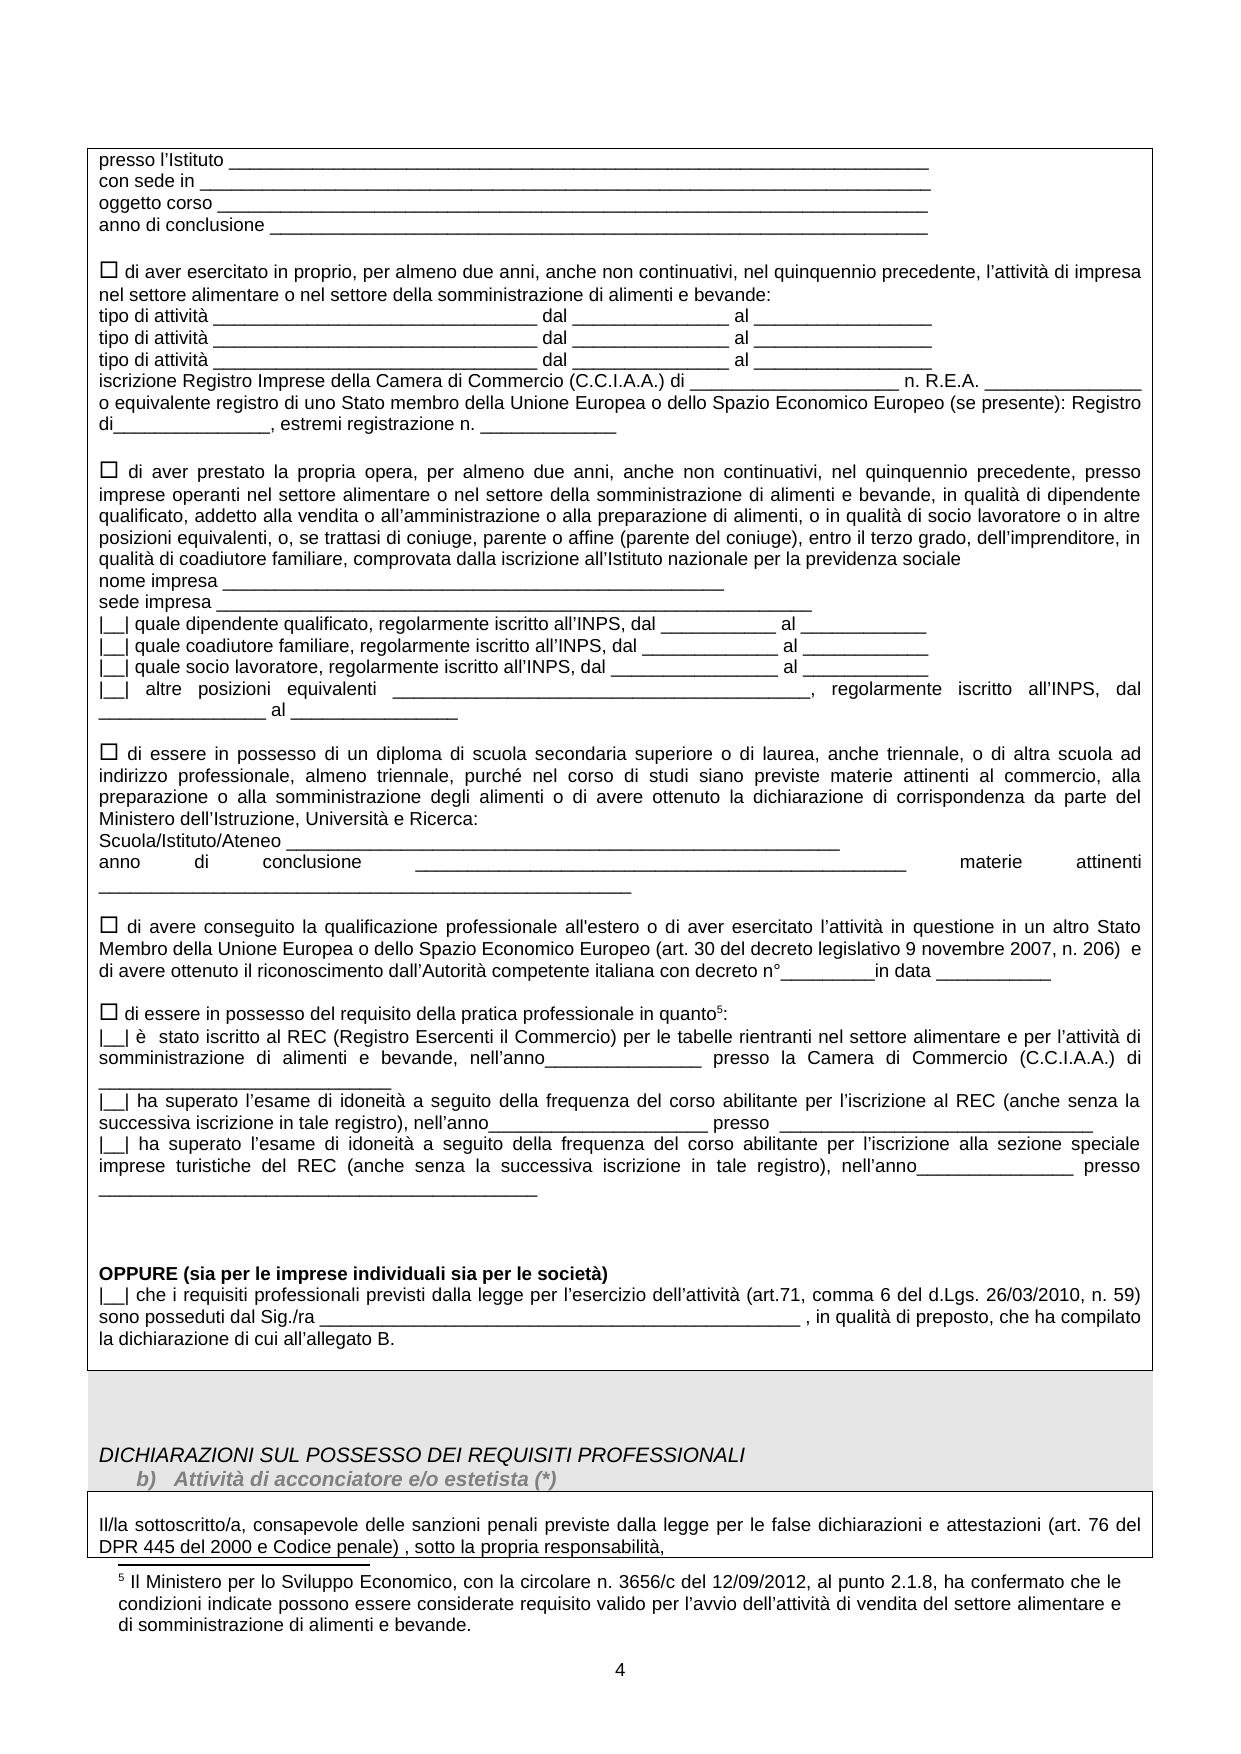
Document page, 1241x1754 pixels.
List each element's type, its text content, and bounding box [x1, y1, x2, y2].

table_cell DICHIARAZIONI SUL POSSESSO DEI REQUISITI PROFESSIONALI Attività di acconciatore e/o estetista (*) [88, 1371, 1153, 1491]
table_cell Il/la sottoscritto/a, consapevole delle sanzioni penali previste dalla legge per le false dichiarazioni e attestazioni (art. 76 del DPR 445 del 2000 e Codice Penale), sotto la propria responsabilità dichiara: Solo per l’attività di commercio: di essere in possesso dei requisiti di onorabilità previsti dalla legge; Solo per l’attività di somministrazione di alimenti e bevande: di essere in possesso dei requisiti di onorabilità previsti dalla legge e di non trovarsi nelle condizioni previste dalla legge (artt. 11, 92 e 131 del TULPS, Regio Decreto 18/06/1931, n. 773); Per tutte le attività: che non sussistono nei propri confronti le cause di divieto, di decadenza o di sospensione previste dalla legge (art. 67 del D.Lgs. 06/09/2011, n. 159, “Effetti delle misure di prevenzione previste dal Codice delle leggi antimafia e delle misure di prevenzione, nonché nuove disposizioni in materia di documentazione antimafia”). Solo per il subingresso in attività di commercio (anche forme speciali, esclusi spacci interni) e/o somministrazione di prodotti alimentari (SCIA UNICA): |__| di essere in possesso di uno dei requisiti professionali previsti dalla legge per l’esercizio dell’attività (art. 71, comma 6 del d.Lgs. 26/03/2010, n. 59 e art. 7 l.r. 10/2014) e indicati di seguito:  di aver frequentato con esito positivo un corso professionale per il commercio, la preparazione o la somministrazione degli alimenti, istituito o riconosciuto dalle Regioni o dalle Province autonome di Trento e Bolzano o da equivalente Autorità competente in uno Stato membro della Unione Europea o dello Spazio Economico Europeo, riconosciuto dall’Autorità competente italiana: presso l’Istituto ___________________________________________________________________ con sede in ______________________________________________________________________ oggetto corso ____________________________________________________________________ anno di conclusione _______________________________________________________________  di aver esercitato in proprio, per almeno due anni, anche non continuativi, nel quinquennio precedente, l’attività di impresa nel settore alimentare o nel settore della somministrazione di alimenti e bevande: tipo di attività _______________________________ dal _______________ al _________________ tipo di attività _______________________________ dal _______________ al _________________ tipo di attività _______________________________ dal _______________ al _________________ iscrizione Registro Imprese della Camera di Commercio (C.C.I.A.A.) di ____________________ n. R.E.A. _______________ o equivalente registro di uno Stato membro della Unione Europea o dello Spazio Economico Europeo (se presente): Registro di_______________, estremi registrazione n. _____________  di aver prestato la propria opera, per almeno due anni, anche non continuativi, nel quinquennio precedente, presso imprese operanti nel settore alimentare o nel settore della somministrazione di alimenti e bevande, in qualità di dipendente qualificato, addetto alla vendita o all’amministrazione o alla preparazione di alimenti, o in qualità di socio lavoratore o in altre posizioni equivalenti, o, se trattasi di coniuge, parente o affine (parente del coniuge), entro il terzo grado, dell’imprenditore, in qualità di coadiutore familiare, comprovata dalla iscrizione all’Istituto nazionale per la previdenza sociale nome impresa ________________________________________________ sede impresa _________________________________________________________ |__| quale dipendente qualificato, regolarmente iscritto all’INPS, dal ___________ al ____________ |__| quale coadiutore familiare, regolarmente iscritto all’INPS, dal _____________ al ____________ |__| quale socio lavoratore, regolarmente iscritto all’INPS, dal ________________ al ____________ |__| altre posizioni equivalenti ________________________________________, regolarmente iscritto all’INPS, dal ________________ al ________________  di essere in possesso di un diploma di scuola secondaria superiore o di laurea, anche triennale, o di altra scuola ad indirizzo professionale, almeno triennale, purché nel corso di studi siano previste materie attinenti al commercio, alla preparazione o alla somministrazione degli alimenti o di avere ottenuto la dichiarazione di corrispondenza da parte del Ministero dell’Istruzione, Università e Ricerca: Scuola/Istituto/Ateneo _____________________________________________________ anno di conclusione _______________________________________________ materie attinenti ___________________________________________________  di avere conseguito la qualificazione professionale all'estero o di aver esercitato l’attività in questione in un altro Stato Membro della Unione Europea o dello Spazio Economico Europeo (art. 30 del decreto legislativo 9 novembre 2007, n. 206) e di avere ottenuto il riconoscimento dall’Autorità competente italiana con decreto n°_________in data ___________  di essere in possesso del requisito della pratica professionale in quanto: |__| è stato iscritto al REC (Registro Esercenti il Commercio) per le tabelle rientranti nel settore alimentare e per l’attività di somministrazione di alimenti e bevande, nell’anno_______________ presso la Camera di Commercio (C.C.I.A.A.) di ____________________________ |__| ha superato l’esame di idoneità a seguito della frequenza del corso abilitante per l’iscrizione al REC (anche senza la successiva iscrizione in tale registro), nell’anno_____________________ presso ______________________________ |__| ha superato l’esame di idoneità a seguito della frequenza del corso abilitante per l’iscrizione alla sezione speciale imprese turistiche del REC (anche senza la successiva iscrizione in tale registro), nell’anno_______________ presso __________________________________________ OPPURE (sia per le imprese individuali sia per le società) |__| che i requisiti professionali previsti dalla legge per l’esercizio dell’attività (art.71, comma 6 del d.Lgs. 26/03/2010, n. 59) sono posseduti dal Sig./ra ______________________________________________ , in qualità di preposto, che ha compilato la dichiarazione di cui all’allegato B. [88, 149, 1152, 1370]
